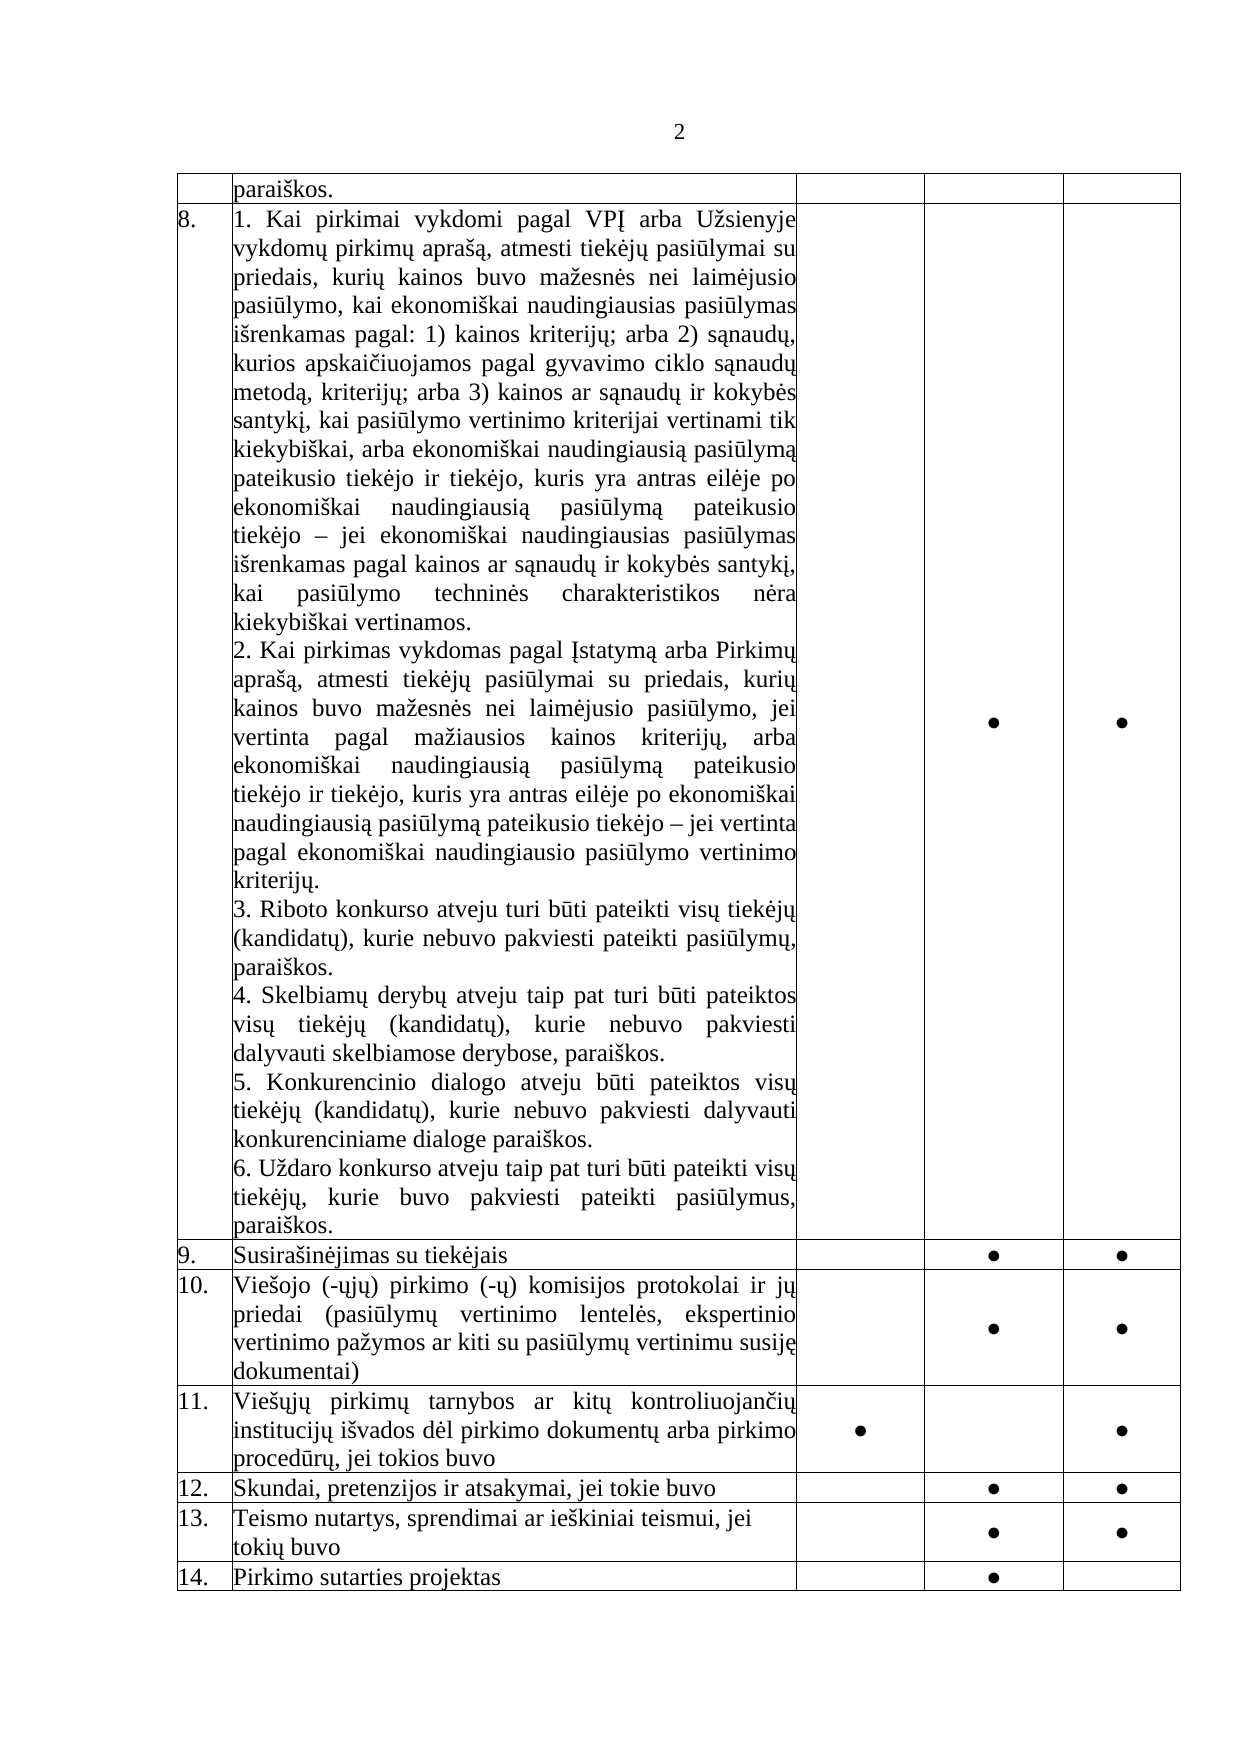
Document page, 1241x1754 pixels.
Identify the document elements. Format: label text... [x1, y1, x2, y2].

table_cell ● [925, 1503, 1063, 1561]
table_cell ● [1064, 1240, 1180, 1269]
table_cell [797, 1240, 924, 1269]
table_cell ● [797, 1386, 924, 1472]
table_cell 10. [178, 1270, 232, 1385]
table_cell [925, 174, 1063, 203]
table_cell ● [1064, 1270, 1180, 1385]
table_cell ● [1064, 1503, 1180, 1561]
table_cell paraiškos. [233, 174, 796, 203]
table_cell Skundai, pretenzijos ir atsakymai, jei tokie buvo [233, 1473, 796, 1502]
table_cell ● [925, 1240, 1063, 1269]
table_cell [797, 1473, 924, 1502]
table_cell Viešųjų pirkimų tarnybos ar kitų kontroliuojančių institucijų išvados dėl pirkimo dokumentų arba pirkimo procedūrų, jei tokios buvo [233, 1386, 796, 1472]
table_cell 14. [178, 1562, 232, 1590]
table_cell [797, 204, 924, 1239]
table_cell Pirkimo sutarties projektas [233, 1562, 796, 1590]
table_cell 12. [178, 1473, 232, 1502]
table_cell 9. [178, 1240, 232, 1269]
table_cell ● [1064, 1473, 1180, 1502]
table_cell 8. [178, 204, 232, 1239]
table_cell 13. [178, 1503, 232, 1561]
table_cell 11. [178, 1386, 232, 1472]
table_cell [797, 1562, 924, 1590]
table_cell Susirašinėjimas su tiekėjais [233, 1240, 796, 1269]
table_cell [797, 174, 924, 203]
table_cell Teismo nutartys, sprendimai ar ieškiniai teismui, jei tokių buvo [233, 1503, 796, 1561]
table_cell ● [925, 1562, 1063, 1590]
table_cell [1064, 1562, 1180, 1590]
table_cell ● [1064, 1386, 1180, 1472]
table_cell ● [925, 204, 1063, 1239]
table_cell ● [925, 1270, 1063, 1385]
table_cell [797, 1503, 924, 1561]
table_cell Viešojo (-ųjų) pirkimo (-ų) komisijos protokolai ir jų priedai (pasiūlymų vertinimo lentelės, ekspertinio vertinimo pažymos ar kiti su pasiūlymų vertinimu susiję dokumentai) [233, 1270, 796, 1385]
table_cell [797, 1270, 924, 1385]
table_cell [178, 174, 232, 203]
table_cell [1064, 174, 1180, 203]
table_cell [925, 1386, 1063, 1472]
table_cell ● [925, 1473, 1063, 1502]
table_cell 1. Kai pirkimai vykdomi pagal VPĮ arba Užsienyje vykdomų pirkimų aprašą, atmesti tiekėjų pasiūlymai su priedais, kurių kainos buvo mažesnės nei laimėjusio pasiūlymo, kai ekonomiškai naudingiausias pasiūlymas išrenkamas pagal: 1) kainos kriterijų; arba 2) sąnaudų, kurios apskaičiuojamos pagal gyvavimo ciklo sąnaudų metodą, kriterijų; arba 3) kainos ar sąnaudų ir kokybės santykį, kai pasiūlymo vertinimo kriterijai vertinami tik kiekybiškai, arba ekonomiškai naudingiausią pasiūlymą pateikusio tiekėjo ir tiekėjo, kuris yra antras eilėje po ekonomiškai naudingiausią pasiūlymą pateikusio tiekėjo – jei ekonomiškai naudingiausias pasiūlymas išrenkamas pagal kainos ar sąnaudų ir kokybės santykį, kai pasiūlymo techninės charakteristikos nėra kiekybiškai vertinamos. 2. Kai pirkimas vykdomas pagal Įstatymą arba Pirkimų aprašą, atmesti tiekėjų pasiūlymai su priedais, kurių kainos buvo mažesnės nei laimėjusio pasiūlymo, jei vertinta pagal mažiausios kainos kriterijų, arba ekonomiškai naudingiausią pasiūlymą pateikusio tiekėjo ir tiekėjo, kuris yra antras eilėje po ekonomiškai naudingiausią pasiūlymą pateikusio tiekėjo – jei vertinta pagal ekonomiškai naudingiausio pasiūlymo vertinimo kriterijų. 3. Riboto konkurso atveju turi būti pateikti visų tiekėjų (kandidatų), kurie nebuvo pakviesti pateikti pasiūlymų, paraiškos. 4. Skelbiamų derybų atveju taip pat turi būti pateiktos visų tiekėjų (kandidatų), kurie nebuvo pakviesti dalyvauti skelbiamose derybose, paraiškos. 5. Konkurencinio dialogo atveju būti pateiktos visų tiekėjų (kandidatų), kurie nebuvo pakviesti dalyvauti konkurenciniame dialoge paraiškos. 6. Uždaro konkurso atveju taip pat turi būti pateikti visų tiekėjų, kurie buvo pakviesti pateikti pasiūlymus, paraiškos. [233, 204, 796, 1239]
table_cell ● [1064, 204, 1180, 1239]
